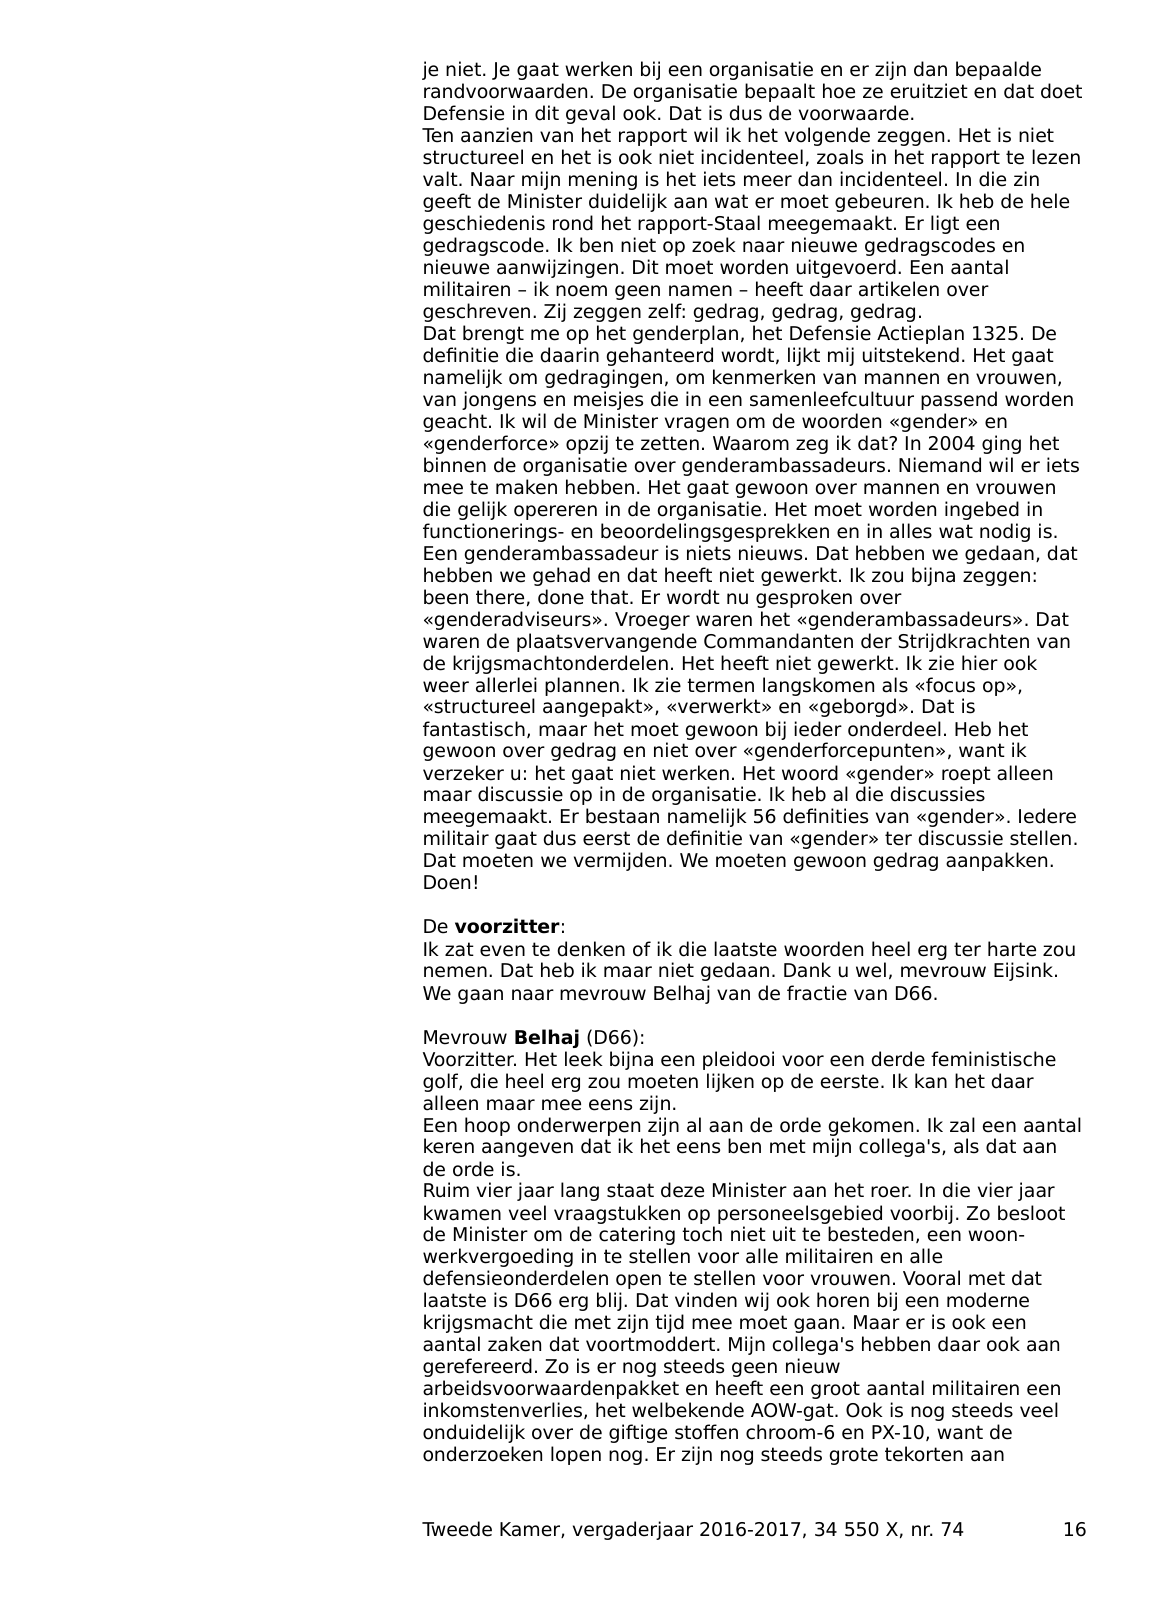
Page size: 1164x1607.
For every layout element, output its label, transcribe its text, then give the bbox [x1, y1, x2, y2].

text Voorzitter. Het leek bijna een pleidooi voor een derde feministische golf, die heel erg zou moeten lijken op de eerste. Ik kan het daar alleen maar mee eens zijn. [422, 1048, 1087, 1114]
text Dat brengt me op het genderplan, het Defensie Actieplan 1325. De definitie die daarin gehanteerd wordt, lijkt mij uitstekend. Het gaat namelijk om gedragingen, om kenmerken van mannen en vrouwen, van jongens en meisjes die in een samenleefcultuur passend worden geacht. Ik wil de Minister vragen om de woorden «gender» en «genderforce» opzij te zetten. Waarom zeg ik dat? In 2004 ging het binnen de organisatie over genderambassadeurs. Niemand wil er iets mee te maken hebben. Het gaat gewoon over mannen en vrouwen die gelijk opereren in de organisatie. Het moet worden ingebed in functionerings- en beoordelingsgesprekken en in alles wat nodig is. Een genderambassadeur is niets nieuws. Dat hebben we gedaan, dat hebben we gehad en dat heeft niet gewerkt. Ik zou bijna zeggen: been there, done that. Er wordt nu gesproken over «genderadviseurs». Vroeger waren het «genderambassadeurs». Dat waren de plaatsvervangende Commandanten der Strijdkrachten van de krijgsmachtonderdelen. Het heeft niet gewerkt. Ik zie hier ook weer allerlei plannen. Ik zie termen langskomen als «focus op», «structureel aangepakt», «verwerkt» en «geborgd». Dat is fantastisch, maar het moet gewoon bij ieder onderdeel. Heb het gewoon over gedrag en niet over «genderforcepunten», want ik verzeker u: het gaat niet werken. Het woord «gender» roept alleen maar discussie op in de organisatie. Ik heb al die discussies meegemaakt. Er bestaan namelijk 56 definities van «gender». Iedere militair gaat dus eerst de definitie van «gender» ter discussie stellen. Dat moeten we vermijden. We moeten gewoon gedrag aanpakken. Doen! [422, 323, 1087, 894]
text Ruim vier jaar lang staat deze Minister aan het roer. In die vier jaar kwamen veel vraagstukken op personeelsgebied voorbij. Zo besloot de Minister om de catering toch niet uit te besteden, een woon-werkvergoeding in te stellen voor alle militairen en alle defensieonderdelen open te stellen voor vrouwen. Vooral met dat laatste is D66 erg blij. Dat vinden wij ook horen bij een moderne krijgsmacht die met zijn tijd mee moet gaan. Maar er is ook een aantal zaken dat voortmoddert. Mijn collega's hebben daar ook aan gerefereerd. Zo is er nog steeds geen nieuw arbeidsvoorwaardenpakket en heeft een groot aantal militairen een inkomstenverlies, het welbekende AOW-gat. Ook is nog steeds veel onduidelijk over de giftige stoffen chroom-6 en PX-10, want de onderzoeken lopen nog. Er zijn nog steeds grote tekorten aan [422, 1180, 1087, 1466]
text Een hoop onderwerpen zijn al aan de orde gekomen. Ik zal een aantal keren aangeven dat ik het eens ben met mijn collega's, als dat aan de orde is. [422, 1114, 1087, 1180]
text Ten aanzien van het rapport wil ik het volgende zeggen. Het is niet structureel en het is ook niet incidenteel, zoals in het rapport te lezen valt. Naar mijn mening is het iets meer dan incidenteel. In die zin geeft de Minister duidelijk aan wat er moet gebeuren. Ik heb de hele geschiedenis rond het rapport-Staal meegemaakt. Er ligt een gedragscode. Ik ben niet op zoek naar nieuwe gedragscodes en nieuwe aanwijzingen. Dit moet worden uitgevoerd. Een aantal militairen – ik noem geen namen – heeft daar artikelen over geschreven. Zij zeggen zelf: gedrag, gedrag, gedrag. [422, 125, 1087, 323]
text Mevrouw Belhaj (D66): [422, 1027, 1087, 1048]
text je niet. Je gaat werken bij een organisatie en er zijn dan bepaalde randvoorwaarden. De organisatie bepaalt hoe ze eruitziet en dat doet Defensie in dit geval ook. Dat is dus de voorwaarde. [422, 59, 1087, 125]
text Ik zat even te denken of ik die laatste woorden heel erg ter harte zou nemen. Dat heb ik maar niet gedaan. Dank u wel, mevrouw Eijsink. We gaan naar mevrouw Belhaj van de fractie van D66. [422, 938, 1087, 1004]
text De voorzitter: [422, 916, 1087, 938]
